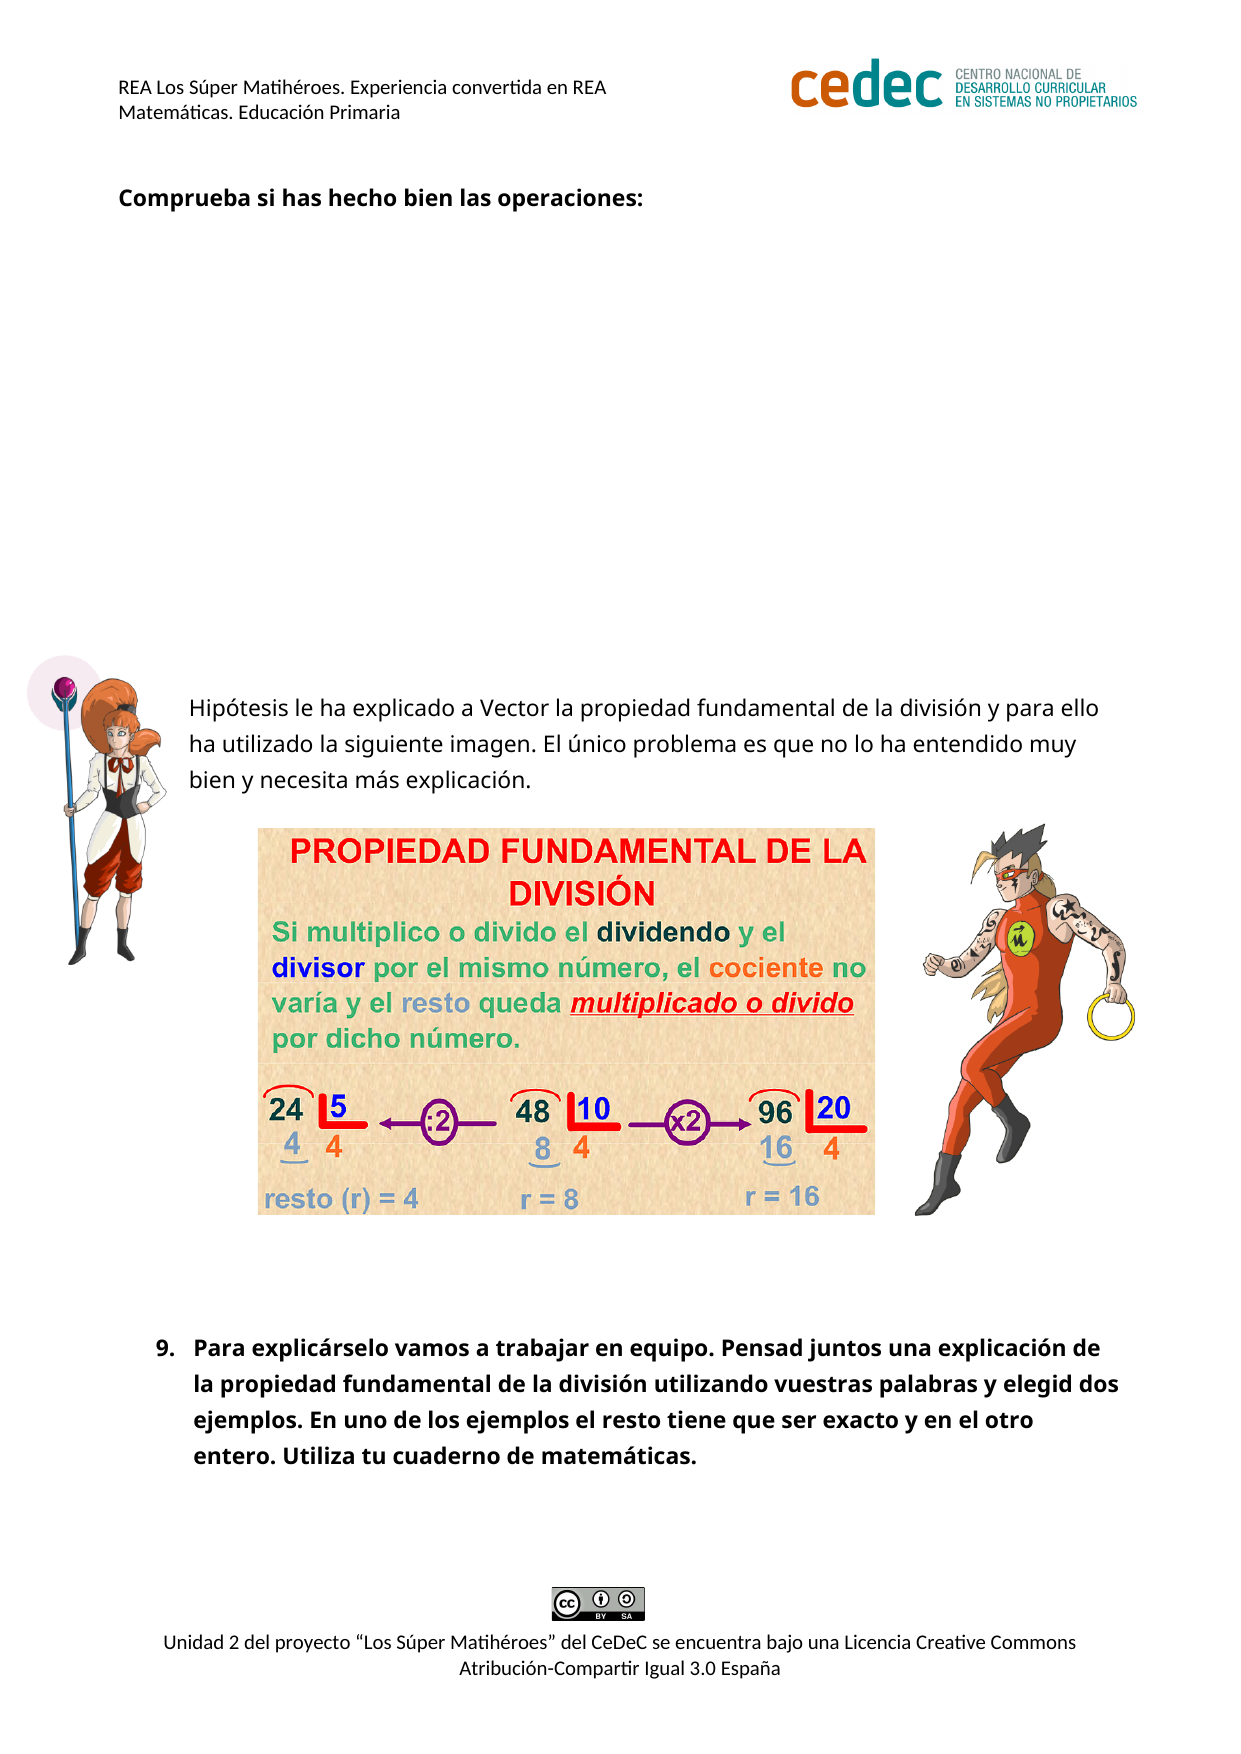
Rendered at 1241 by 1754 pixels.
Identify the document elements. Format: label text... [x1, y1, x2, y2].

picture [914, 821, 1138, 1217]
picture [257, 828, 876, 1215]
picture [789, 56, 1145, 116]
list Para explicárselo vamos a trabajar en equipo. Pensad juntos una explicación de la propiedad fundamental de la división utilizando vuestras palabras y elegid dos ejemplos. En uno de los ejemplos el resto tiene que ser exacto y en el otro entero. Utiliza tu cuaderno de matemáticas. [156, 1332, 1122, 1471]
text Comprueba si has hecho bien las operaciones: [118, 181, 1122, 213]
picture [551, 1587, 645, 1621]
text Hipótesis le ha explicado a Vector la propiedad fundamental de la división y para ello ha utilizado la siguiente imagen. El único problema es que no lo ha entendido muy bien y necesita más explicación. [170, 692, 1122, 796]
picture [25, 655, 170, 965]
